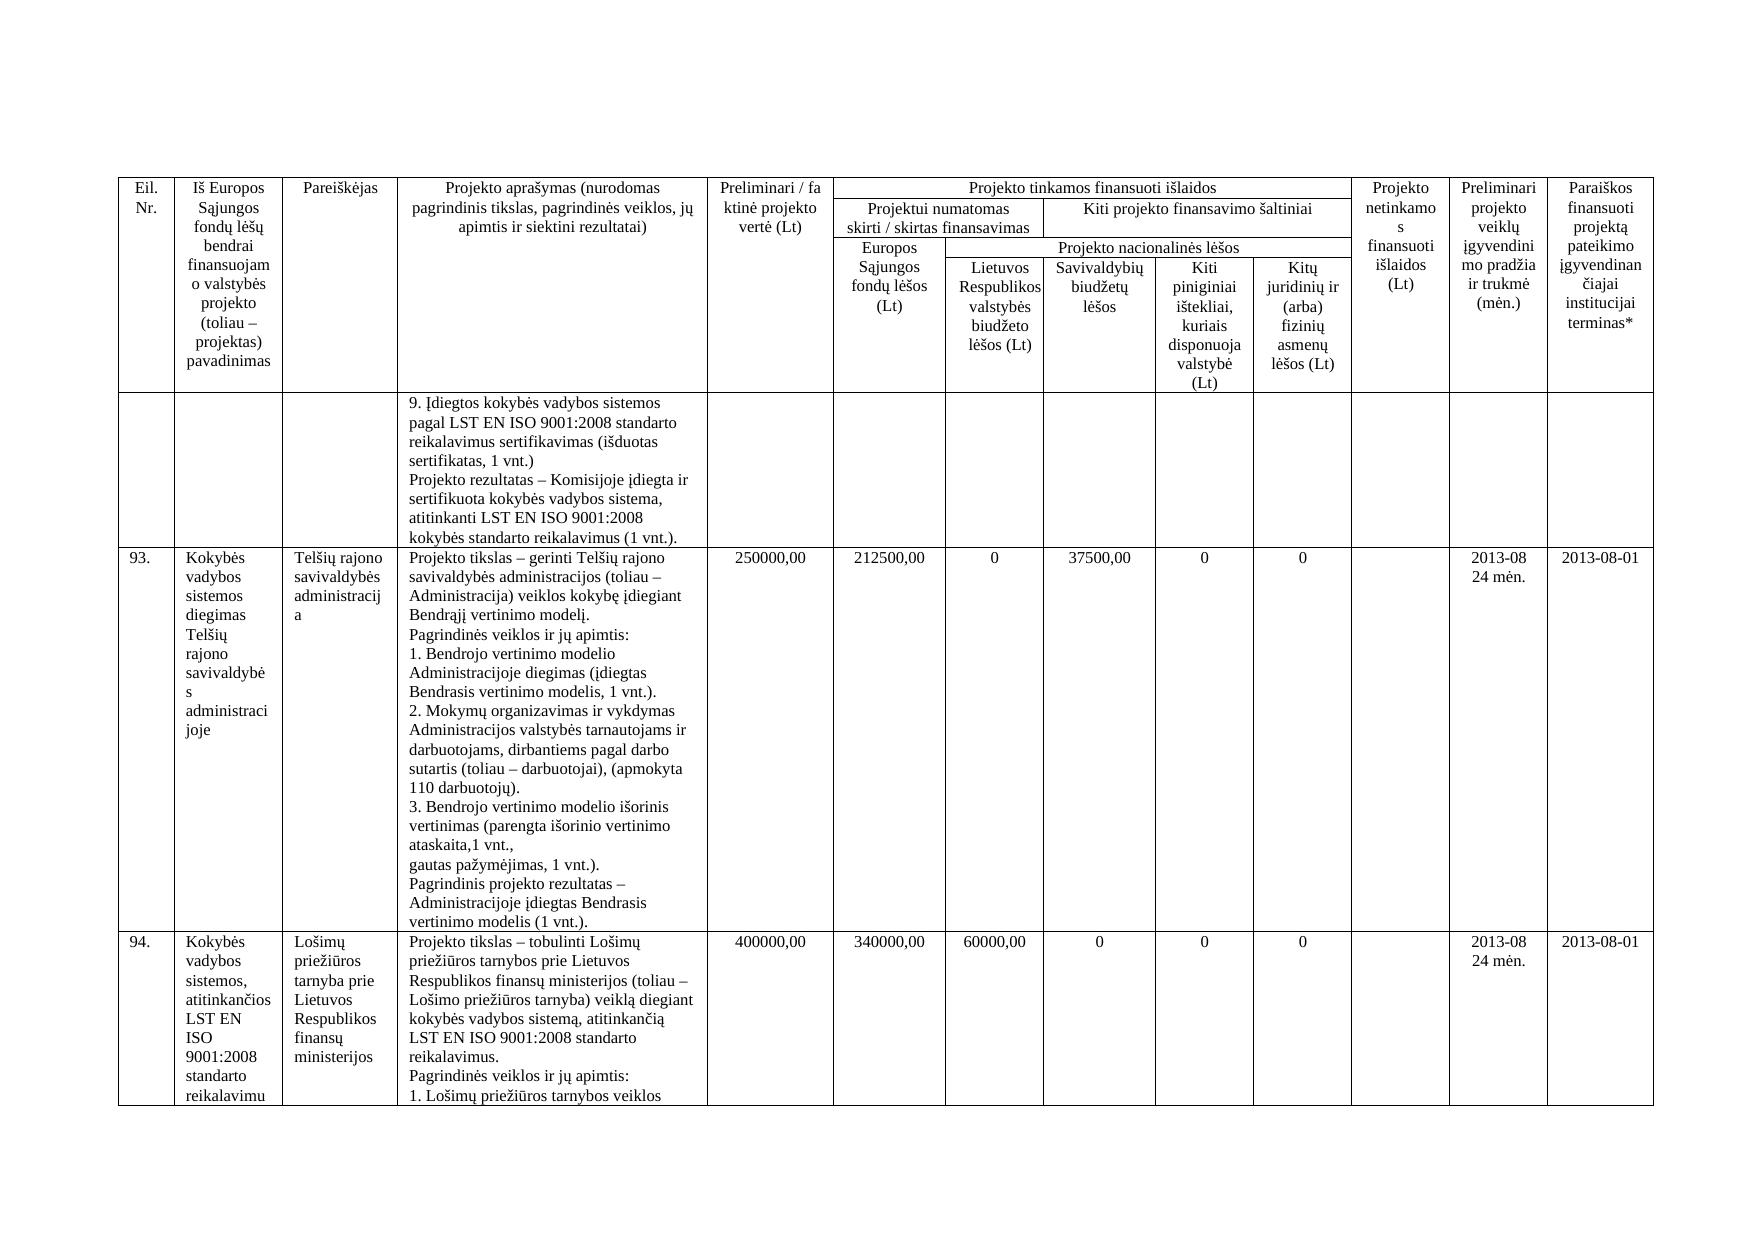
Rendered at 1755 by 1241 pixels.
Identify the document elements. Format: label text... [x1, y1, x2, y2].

table_cell [283, 393, 397, 547]
table_cell [1044, 393, 1155, 547]
table_cell Projekto tikslas – gerinti Telšių rajono savivaldybės administracijos (toliau –Administracija) veiklos kokybę įdiegiant Bendrąjį vertinimo modelį. Pagrindinės veiklos ir jų apimtis: 1. Bendrojo vertinimo modelio Administracijoje diegimas (įdiegtas Bendrasis vertinimo modelis, 1 vnt.). 2. Mokymų organizavimas ir vykdymas Administracijos valstybės tarnautojams ir darbuotojams, dirbantiems pagal darbo sutartis (toliau – darbuotojai), (apmokyta 110 darbuotojų). 3. Bendrojo vertinimo modelio išorinis vertinimas (parengta išorinio vertinimo ataskaita,1 vnt., gautas pažymėjimas, 1 vnt.). Pagrindinis projekto rezultatas – Administracijoje įdiegtas Bendrasis vertinimo modelis (1 vnt.). [398, 548, 707, 931]
table_cell 2013-08 24 mėn. [1450, 932, 1547, 1104]
table_cell 0 [1254, 932, 1351, 1104]
table_header Eil. Nr. [119, 178, 174, 392]
table_header Projekto aprašymas (nurodomas pagrindinis tikslas, pagrindinės veiklos, jų apimtis ir siektini rezultatai) [398, 178, 707, 392]
table_header Preliminari projekto veiklų įgyvendinimo pradžia ir trukmė (mėn.) [1450, 178, 1547, 392]
table_cell 2013-08 24 mėn. [1450, 548, 1547, 931]
table_cell [1156, 393, 1253, 547]
table_cell [1352, 548, 1449, 931]
table_cell Europos Sąjungos fondų lėšos (Lt) [834, 238, 945, 392]
table_cell 250000,00 [708, 548, 833, 931]
table_cell Kokybės vadybos sistemos, atitinkančios LST EN ISO 9001:2008 standarto reikalavimu [175, 932, 282, 1104]
table_cell 94. [119, 932, 174, 1104]
table_cell 0 [1156, 932, 1253, 1104]
table_cell 93. [119, 548, 174, 931]
table_header Projekto tinkamos finansuoti išlaidos [834, 178, 1351, 197]
table_cell [1548, 393, 1653, 547]
table_cell [1352, 932, 1449, 1104]
table_header Preliminari / faktinė projekto vertė (Lt) [708, 178, 833, 392]
table_cell 0 [1254, 548, 1351, 931]
table_cell [708, 393, 833, 547]
table_cell [119, 393, 174, 547]
table_cell 9. Įdiegtos kokybės vadybos sistemos pagal LST EN ISO 9001:2008 standarto reikalavimus sertifikavimas (išduotas sertifikatas, 1 vnt.) Projekto rezultatas – Komisijoje įdiegta ir sertifikuota kokybės vadybos sistema, atitinkanti LST EN ISO 9001:2008 kokybės standarto reikalavimus (1 vnt.). [398, 393, 707, 547]
table_cell Kokybės vadybos sistemos diegimas Telšių rajono savivaldybės administracijoje [175, 548, 282, 931]
table_cell Lietuvos Respublikos valstybės biudžeto lėšos (Lt) [946, 258, 1043, 392]
table_cell [1352, 393, 1449, 547]
table_cell 2013-08-01 [1548, 548, 1653, 931]
table_cell 37500,00 [1044, 548, 1155, 931]
table_cell Projekto tikslas – tobulinti Lošimų priežiūros tarnybos prie Lietuvos Respublikos finansų ministerijos (toliau – Lošimo priežiūros tarnyba) veiklą diegiant kokybės vadybos sistemą, atitinkančią LST EN ISO 9001:2008 standarto reikalavimus. Pagrindinės veiklos ir jų apimtis: 1. Lošimų priežiūros tarnybos veiklos [398, 932, 707, 1104]
table_cell 400000,00 [708, 932, 833, 1104]
table_cell 0 [946, 548, 1043, 931]
table_header Iš Europos Sąjungos fondų lėšų bendrai finansuojamo valstybės projekto (toliau – projektas) pavadinimas [175, 178, 282, 392]
table_cell [946, 393, 1043, 547]
table_cell Kiti projekto finansavimo šaltiniai [1044, 199, 1351, 237]
table_cell [175, 393, 282, 547]
table_cell 212500,00 [834, 548, 945, 931]
table_cell Savivaldybių biudžetų lėšos [1044, 258, 1155, 392]
table_cell Projektui numatomas skirti / skirtas finansavimas [834, 199, 1043, 237]
table_cell 60000,00 [946, 932, 1043, 1104]
table_cell [1254, 393, 1351, 547]
table_cell [1450, 393, 1547, 547]
table_cell Kiti piniginiai ištekliai, kuriais disponuoja valstybė (Lt) [1156, 258, 1253, 392]
table_cell Projekto nacionalinės lėšos [946, 238, 1351, 257]
table_cell 0 [1044, 932, 1155, 1104]
table_cell 0 [1156, 548, 1253, 931]
table_header Paraiškos finansuoti projektą pateikimo įgyvendinančiajai institucijai terminas* [1548, 178, 1653, 392]
table_cell 340000,00 [834, 932, 945, 1104]
table_cell [834, 393, 945, 547]
table_header Projekto netinkamos finansuoti išlaidos (Lt) [1352, 178, 1449, 392]
table_cell Telšių rajono savivaldybės administracija [283, 548, 397, 931]
table_cell Lošimų priežiūros tarnyba prie Lietuvos Respublikos finansų ministerijos [283, 932, 397, 1104]
table_header Pareiškėjas [283, 178, 397, 392]
table_cell Kitų juridinių ir (arba) fizinių asmenų lėšos (Lt) [1254, 258, 1351, 392]
table_cell 2013-08-01 [1548, 932, 1653, 1104]
